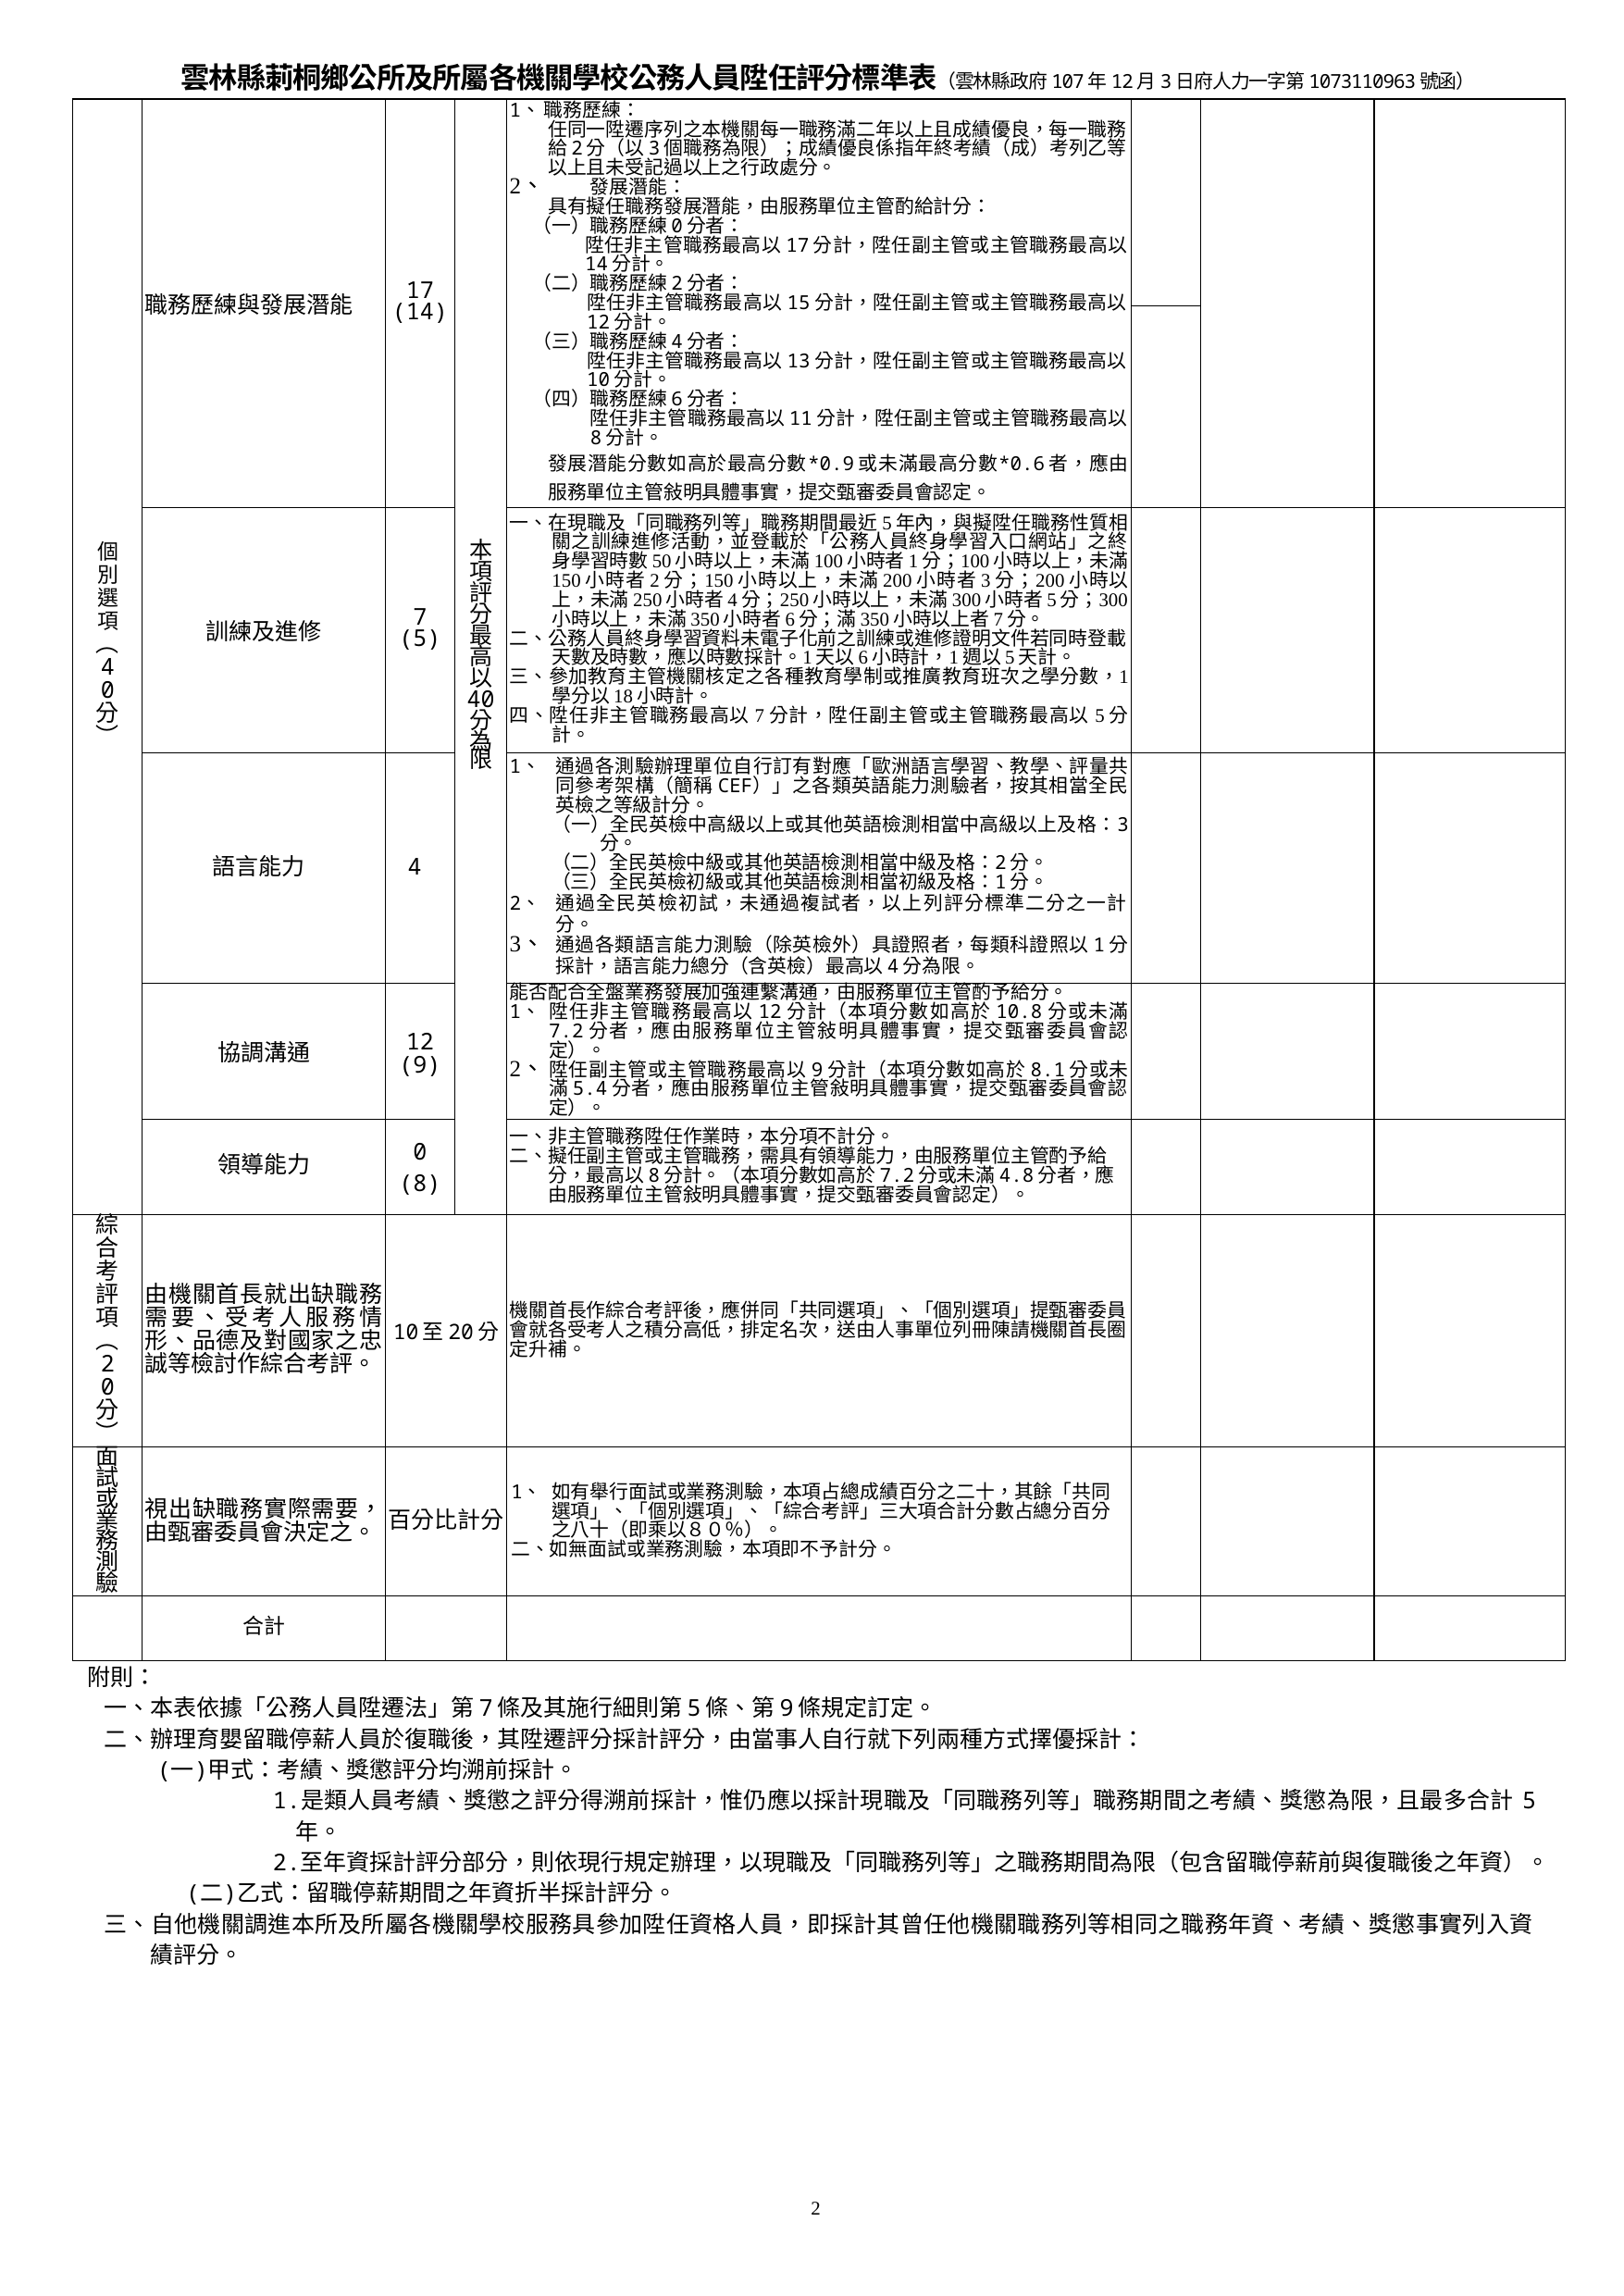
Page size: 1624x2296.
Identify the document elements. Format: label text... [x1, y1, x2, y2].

table_cell 7 (5) [386, 508, 454, 751]
table_cell [1375, 984, 1565, 1119]
table_cell 視出缺職務實際需要，由甄審委員會決定之。 [143, 1447, 385, 1595]
table_cell 職務歷練： 任同一陞遷序列之本機關每一職務滿二年以上且成績優良，每一職務給2分（以3個職務為限）；成績優良係指年終考績（成）考列乙等以上且未受記過以上之行政處分。 發展潛能： 具有擬任職務發展潛能，由服務單位主管酌給計分： （一）職務歷練0分者： 陞任非主管職務最高以17分計，陞任副主管或主管職務最高以14分計。 （二）職務歷練2分者： 陞任非主管職務最高以15分計，陞任副主管或主管職務最高以12分計。 （三）職務歷練4分者： 陞任非主管職務最高以13分計，陞任副主管或主管職務最高以10分計。 （四）職務歷練6分者： 陞任非主管職務最高以11分計，陞任副主管或主管職務最高以8分計。 發展潛能分數如高於最高分數*0.9或未滿最高分數*0.6者，應由服務單位主管敍明具體事實，提交甄審委員會認定。 [507, 100, 1131, 506]
table_cell [1132, 1447, 1200, 1595]
table_cell 10至20分 [386, 1215, 506, 1446]
table_cell 4 [386, 753, 454, 983]
table_cell [1201, 100, 1373, 506]
table_cell [1375, 100, 1565, 506]
table_cell 由機關首長就出缺職務需要、受考人服務情形、品德及對國家之忠誠等檢討作綜合考評。 [143, 1215, 385, 1446]
table_cell 機關首長作綜合考評後，應併同「共同選項」、「個別選項」提甄審委員會就各受考人之積分高低，排定名次，送由人事單位列冊陳請機關首長圈定升補。 [507, 1215, 1131, 1446]
table_cell [1132, 508, 1200, 751]
text 三、自他機關調進本所及所屬各機關學校服務具參加陞任資格人員，即採計其曾任他機關職務列等相同之職務年資、考績、獎懲事實列入資績評分。 [104, 1907, 1536, 1969]
table_cell [1375, 1120, 1565, 1214]
table_cell 通過各測驗辦理單位自行訂有對應「歐洲語言學習、教學、評量共同參考架構（簡稱CEF）」之各類英語能力測驗者，按其相當全民英檢之等級計分。 （一）全民英檢中高級以上或其他英語檢測相當中高級以上及格：3分。 （二）全民英檢中級或其他英語檢測相當中級及格：2分。 （三）全民英檢初級或其他英語檢測相當初級及格：1分。 通過全民英檢初試，未通過複試者，以上列評分標準二分之一計分。 通過各類語言能力測驗（除英檢外）具證照者，每類科證照以1分採計，語言能力總分（含英檢）最高以4分為限。 [507, 753, 1131, 983]
text (二)乙式：留職停薪期間之年資折半採計評分。 [186, 1877, 1536, 1907]
table_cell 綜 合 考 評 項 ︵ 2 0 分 ︶ [73, 1215, 142, 1446]
table_cell 個 別 選 項 ︵ 4 0 分 ︶ [73, 100, 142, 1214]
table_cell [1132, 1120, 1200, 1214]
table_cell 17 (14) [386, 100, 454, 506]
table_cell [1375, 1447, 1565, 1595]
table_cell [1375, 753, 1565, 983]
table_cell [1132, 306, 1200, 506]
table_cell [1201, 1596, 1373, 1660]
table_cell [1201, 1447, 1373, 1595]
table_cell [1132, 100, 1200, 305]
table_cell [507, 1596, 1131, 1660]
text 一、本表依據「公務人員陞遷法」第7條及其施行細則第5條、第9條規定訂定。 [104, 1692, 1536, 1722]
text 附則： [87, 1661, 1536, 1692]
table_cell 一、非主管職務陞任作業時，本分項不計分。 二、擬任副主管或主管職務，需具有領導能力，由服務單位主管酌予給分，最高以8分計。（本項分數如高於7.2分或未滿4.8分者，應由服務單位主管敍明具體事實，提交甄審委員會認定）。 [507, 1120, 1131, 1214]
table_cell [1132, 984, 1200, 1119]
table_cell 職務歷練與發展潛能 [143, 100, 385, 506]
text 2.至年資採計評分部分，則依現行規定辦理，以現職及「同職務列等」之職務期間為限（包含留職停薪前與復職後之年資）。 [272, 1846, 1536, 1877]
table_cell 百分比計分 [386, 1447, 506, 1595]
table_cell 能否配合全盤業務發展加強連繫溝通，由服務單位主管酌予給分。 陞任非主管職務最高以12分計（本項分數如高於10.8分或未滿7.2分者，應由服務單位主管敍明具體事實，提交甄審委員會認定）。 陞任副主管或主管職務最高以9分計（本項分數如高於8.1分或未滿5.4分者，應由服務單位主管敍明具體事實，提交甄審委員會認定）。 [507, 984, 1131, 1119]
table_cell [1201, 984, 1373, 1119]
text (一)甲式：考績、獎懲評分均溯前採計。 [156, 1754, 1536, 1784]
text 二、辦理育嬰留職停薪人員於復職後，其陞遷評分採計評分，由當事人自行就下列兩種方式擇優採計： [104, 1722, 1536, 1754]
table_cell 本 項 評 分 最 高 以 40 分 為 限 [455, 100, 506, 1214]
table_cell 協調溝通 [143, 984, 385, 1119]
table_cell [1201, 508, 1373, 751]
table_cell [1201, 1215, 1373, 1446]
table_cell 合計 [143, 1596, 385, 1660]
table_cell 0 (8) [386, 1120, 454, 1214]
table_cell [386, 1596, 506, 1660]
table_cell [73, 1596, 142, 1660]
table_cell 一、在現職及「同職務列等」職務期間最近5年內，與擬陞任職務性質相關之訓練進修活動，並登載於「公務人員終身學習入口網站」之終身學習時數50小時以上，未滿100小時者1分；100小時以上，未滿150小時者2分；150小時以上，未滿200小時者3分；200小時以上，未滿250小時者4分；250小時以上，未滿300小時者5分；300小時以上，未滿350小時者6分；滿350小時以上者7分。 二、公務人員終身學習資料未電子化前之訓練或進修證明文件若同時登載天數及時數，應以時數採計。1天以6小時計，1週以5天計。 三、參加教育主管機關核定之各種教育學制或推廣教育班次之學分數，1學分以18小時計。 四、陞任非主管職務最高以7分計，陞任副主管或主管職務最高以5分計。 [507, 508, 1131, 751]
table_cell 語言能力 [143, 753, 385, 983]
table_cell [1132, 753, 1200, 983]
table_cell 訓練及進修 [143, 508, 385, 751]
table_cell [1375, 1215, 1565, 1446]
table_cell [1201, 753, 1373, 983]
table_cell [1132, 1596, 1200, 1660]
text 1.是類人員考績、獎懲之評分得溯前採計，惟仍應以採計現職及「同職務列等」職務期間之考績、獎懲為限，且最多合計5年。 [272, 1784, 1536, 1846]
table_cell 領導能力 [143, 1120, 385, 1214]
table_cell [1375, 508, 1565, 751]
table_cell 面 試 或 業 務 測 驗 [73, 1447, 142, 1595]
table_cell [1132, 1215, 1200, 1446]
table_cell [1375, 1596, 1565, 1660]
table_cell [1201, 1120, 1373, 1214]
table_cell 12 (9) [386, 984, 454, 1119]
table_cell 如有舉行面試或業務測驗，本項占總成績百分之二十，其餘「共同選項」、「個別選項」、「綜合考評」三大項合計分數占總分百分之八十（即乘以８０％）。 二、如無面試或業務測驗，本項即不予計分。 [507, 1447, 1131, 1595]
